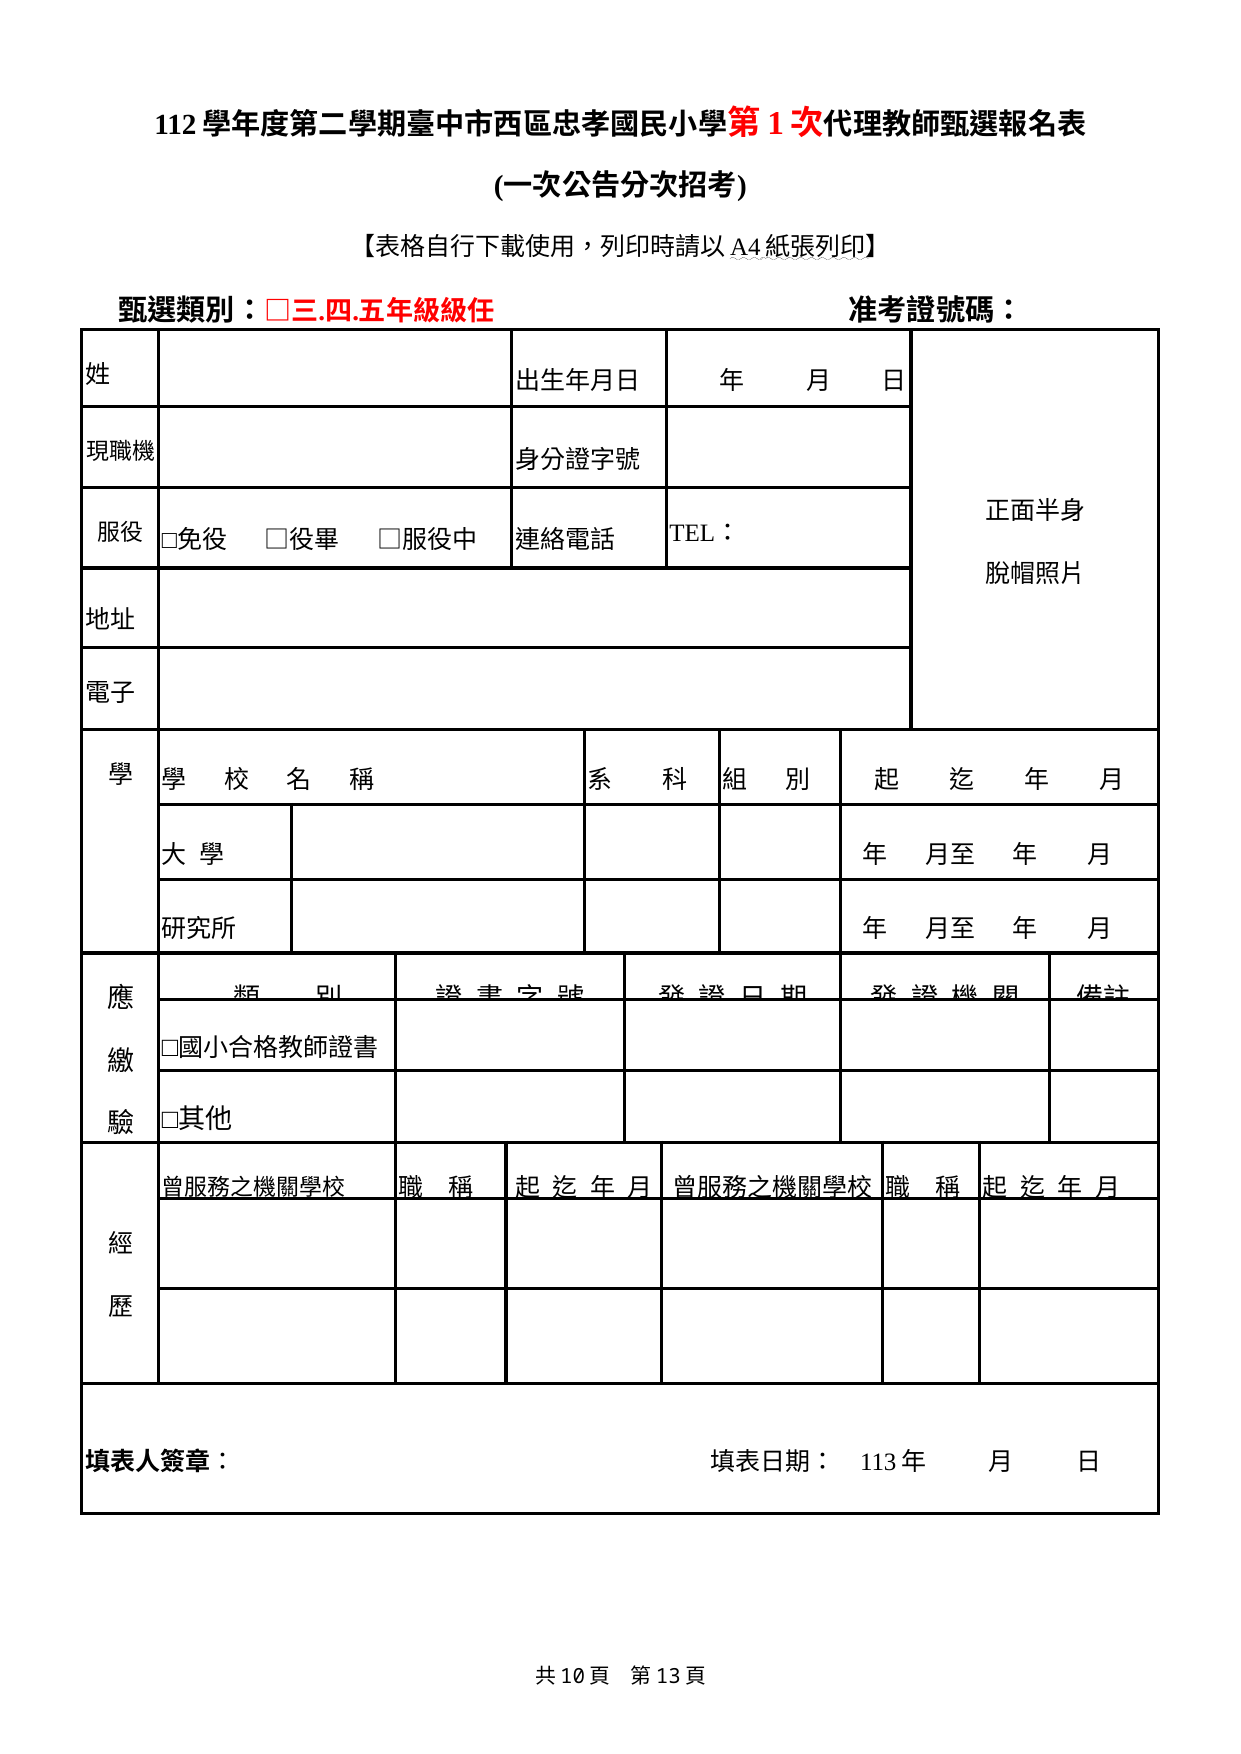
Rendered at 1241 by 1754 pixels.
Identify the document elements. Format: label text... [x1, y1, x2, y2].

table_cell 研究所 [160, 881, 290, 951]
table_cell [586, 881, 718, 951]
table_cell □國小合格教師證書 [160, 1001, 394, 1068]
table_cell 組 別 [721, 731, 839, 803]
table_cell 起 迄 年 月 [508, 1144, 660, 1197]
table_cell 系 科 [586, 731, 718, 803]
table_header [160, 331, 510, 405]
text (一次公告分次招考) [118, 141, 1122, 203]
text 【表格自行下載使用，列印時請以A4紙張列印】 [118, 203, 1122, 266]
table_cell 地址 [83, 570, 157, 646]
table_cell [508, 1290, 660, 1382]
table_cell □免役 □役畢 □服役中 [160, 489, 510, 566]
table_cell [663, 1290, 881, 1382]
table_cell 應 繳 驗 證 件 [83, 955, 157, 1141]
text 甄選類別：□三.四.五年級級任 准考證號碼： [118, 266, 1122, 328]
table_cell [626, 1072, 839, 1141]
table_cell 身分證字號 [513, 408, 665, 486]
table_cell [663, 1200, 881, 1287]
table_cell 經 歷 [83, 1144, 157, 1382]
table_cell 證 書 字 號 [397, 955, 623, 998]
table_cell [842, 1072, 1048, 1141]
table_cell 職 稱 [884, 1144, 978, 1197]
table_cell [721, 806, 839, 878]
table_cell 發 證 機 關 [842, 955, 1048, 998]
table_cell 電子郵件 [83, 649, 157, 728]
table_cell 發 證 日 期 [626, 955, 839, 998]
table_cell 備註 [1051, 955, 1157, 998]
table_cell 服役 情形 [83, 489, 157, 566]
table_cell 學 校 名 稱 [160, 731, 583, 803]
table_header 出生年月日 [513, 331, 665, 405]
table_cell [160, 570, 909, 646]
table_cell 職 稱 [397, 1144, 504, 1197]
table_cell [160, 408, 510, 486]
table_cell [668, 408, 909, 486]
table_cell [160, 1290, 394, 1382]
table_cell TEL： 手機： [668, 489, 909, 566]
table_cell [160, 649, 909, 728]
table_cell [586, 806, 718, 878]
table_cell 起 迄 年 月 [981, 1144, 1157, 1197]
table_cell [981, 1290, 1157, 1382]
table_cell 年 月至 年 月 [842, 806, 1157, 878]
table_header 年 月 日 [668, 331, 909, 405]
table_cell 現職機關學校 [83, 408, 157, 486]
table_cell 學 歷 [83, 731, 157, 951]
table_cell [842, 1001, 1048, 1068]
table_cell [293, 881, 583, 951]
table_cell [1051, 1001, 1157, 1068]
table_header 姓 名 [83, 331, 157, 405]
table_cell [397, 1072, 623, 1141]
table_cell 曾服務之機關學校 [663, 1144, 881, 1197]
table_cell [160, 1200, 394, 1287]
table_cell 大 學 [160, 806, 290, 878]
table_cell [397, 1001, 623, 1068]
table_cell 填表人簽章： 填表日期： 113年 月 日 [83, 1385, 1157, 1512]
table_header 正面半身 脫帽照片 [913, 331, 1157, 728]
text 112學年度第二學期臺中市西區忠孝國民小學第1次代理教師甄選報名表 [118, 78, 1122, 141]
table_cell 連絡電話 [513, 489, 665, 566]
table_cell 年 月至 年 月 [842, 881, 1157, 951]
table_cell [626, 1001, 839, 1068]
table_cell [1051, 1072, 1157, 1141]
table_cell [397, 1200, 504, 1287]
table_cell [981, 1200, 1157, 1287]
table_cell [884, 1200, 978, 1287]
table_cell [721, 881, 839, 951]
table_cell 曾服務之機關學校 [160, 1144, 394, 1197]
table_cell □其他 [160, 1072, 394, 1141]
table_cell 起 迄 年 月 [842, 731, 1157, 803]
table_cell [293, 806, 583, 878]
table_cell [884, 1290, 978, 1382]
table_cell 類 別 [160, 955, 394, 998]
table_cell [397, 1290, 504, 1382]
table_cell [508, 1200, 660, 1287]
